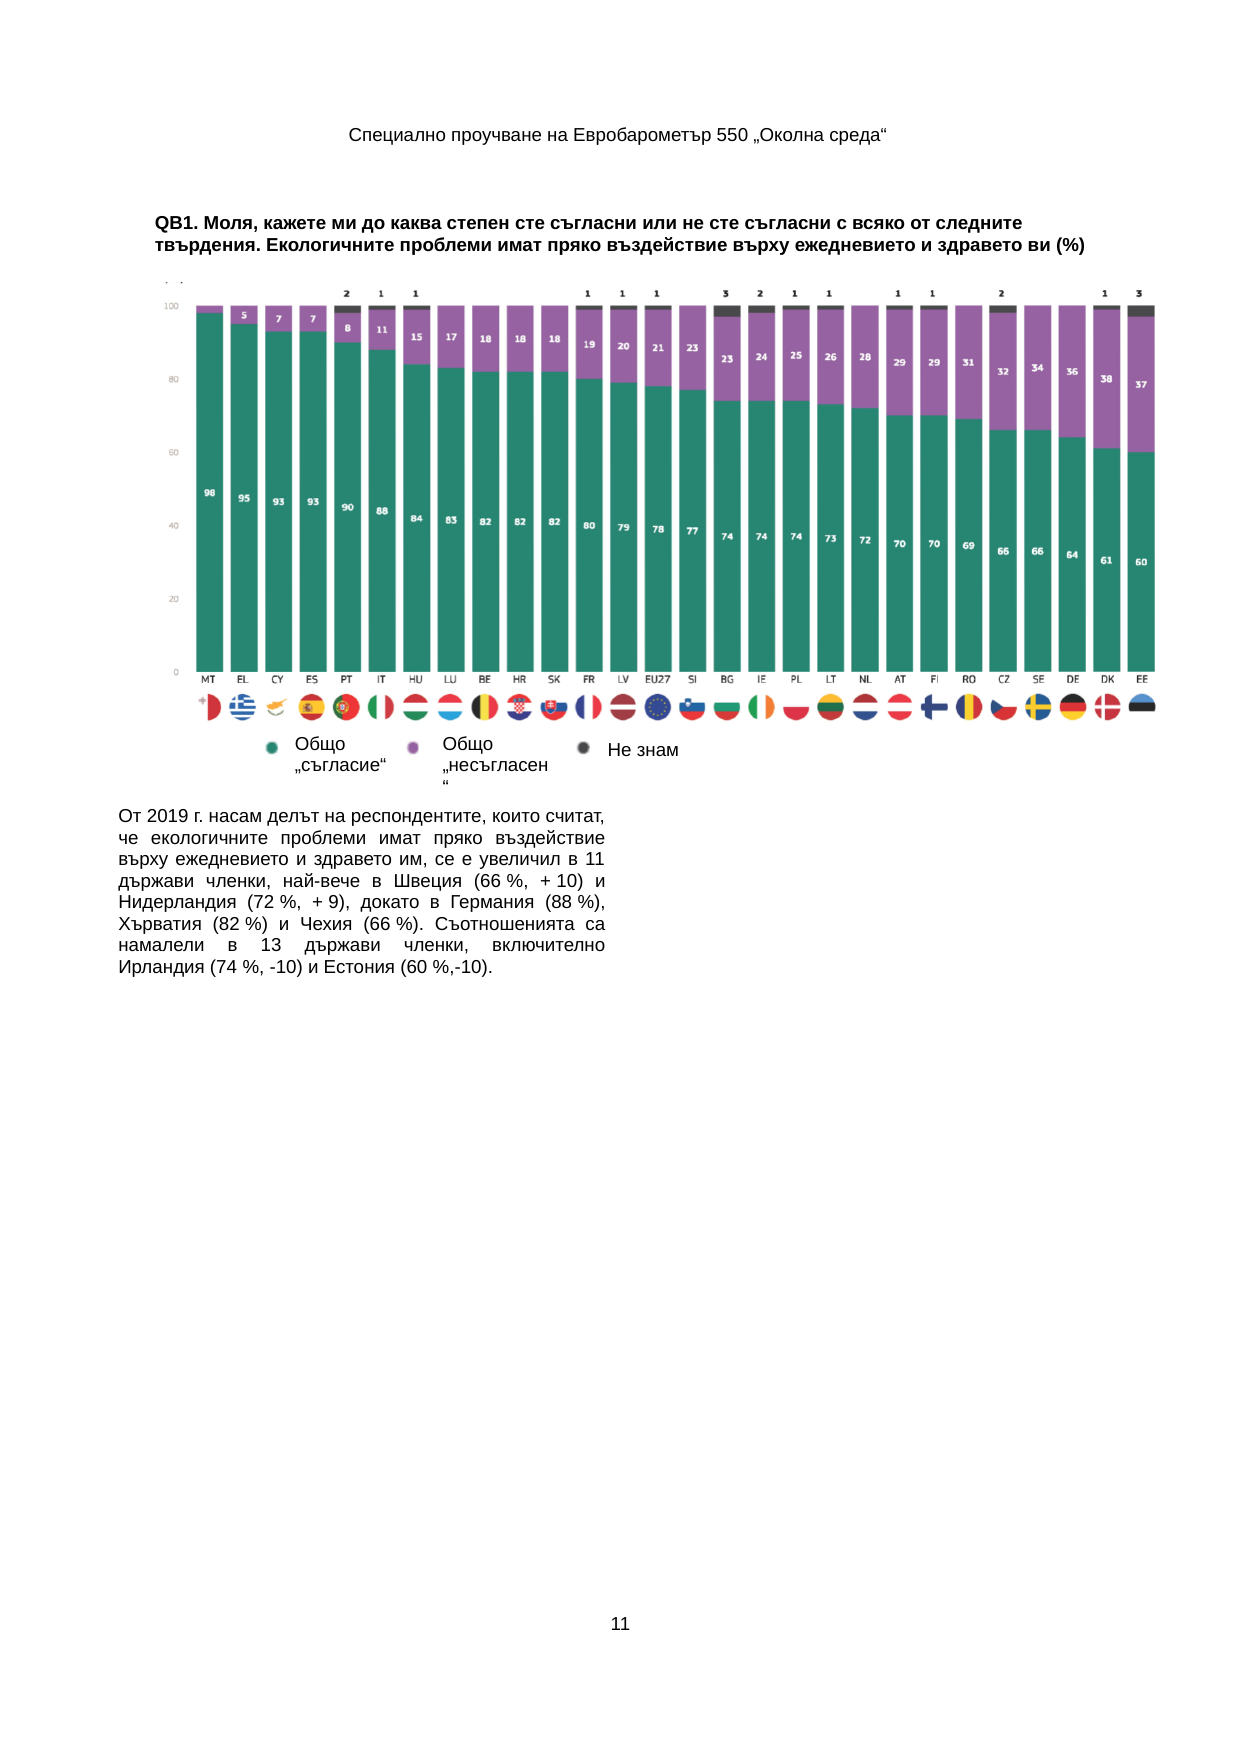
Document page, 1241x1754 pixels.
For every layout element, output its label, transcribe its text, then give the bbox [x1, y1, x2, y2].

text От 2019 г. насам делът на респондентите, които считат, че екологичните проблеми имат пряко въздействие върху ежедневието и здравето им, се е увеличил в 11 държави членки, най-вече в Швеция (66 %, + 10) и Нидерландия (72 %, + 9), докато в Германия (88 %), Хърватия (82 %) и Чехия (66 %). Съотношенията са намалели в 13 държави членки, включително Ирландия (74 %, -10) и Естония (60 %,-10). [118, 183, 605, 977]
picture [262, 731, 590, 767]
picture [155, 282, 1166, 728]
